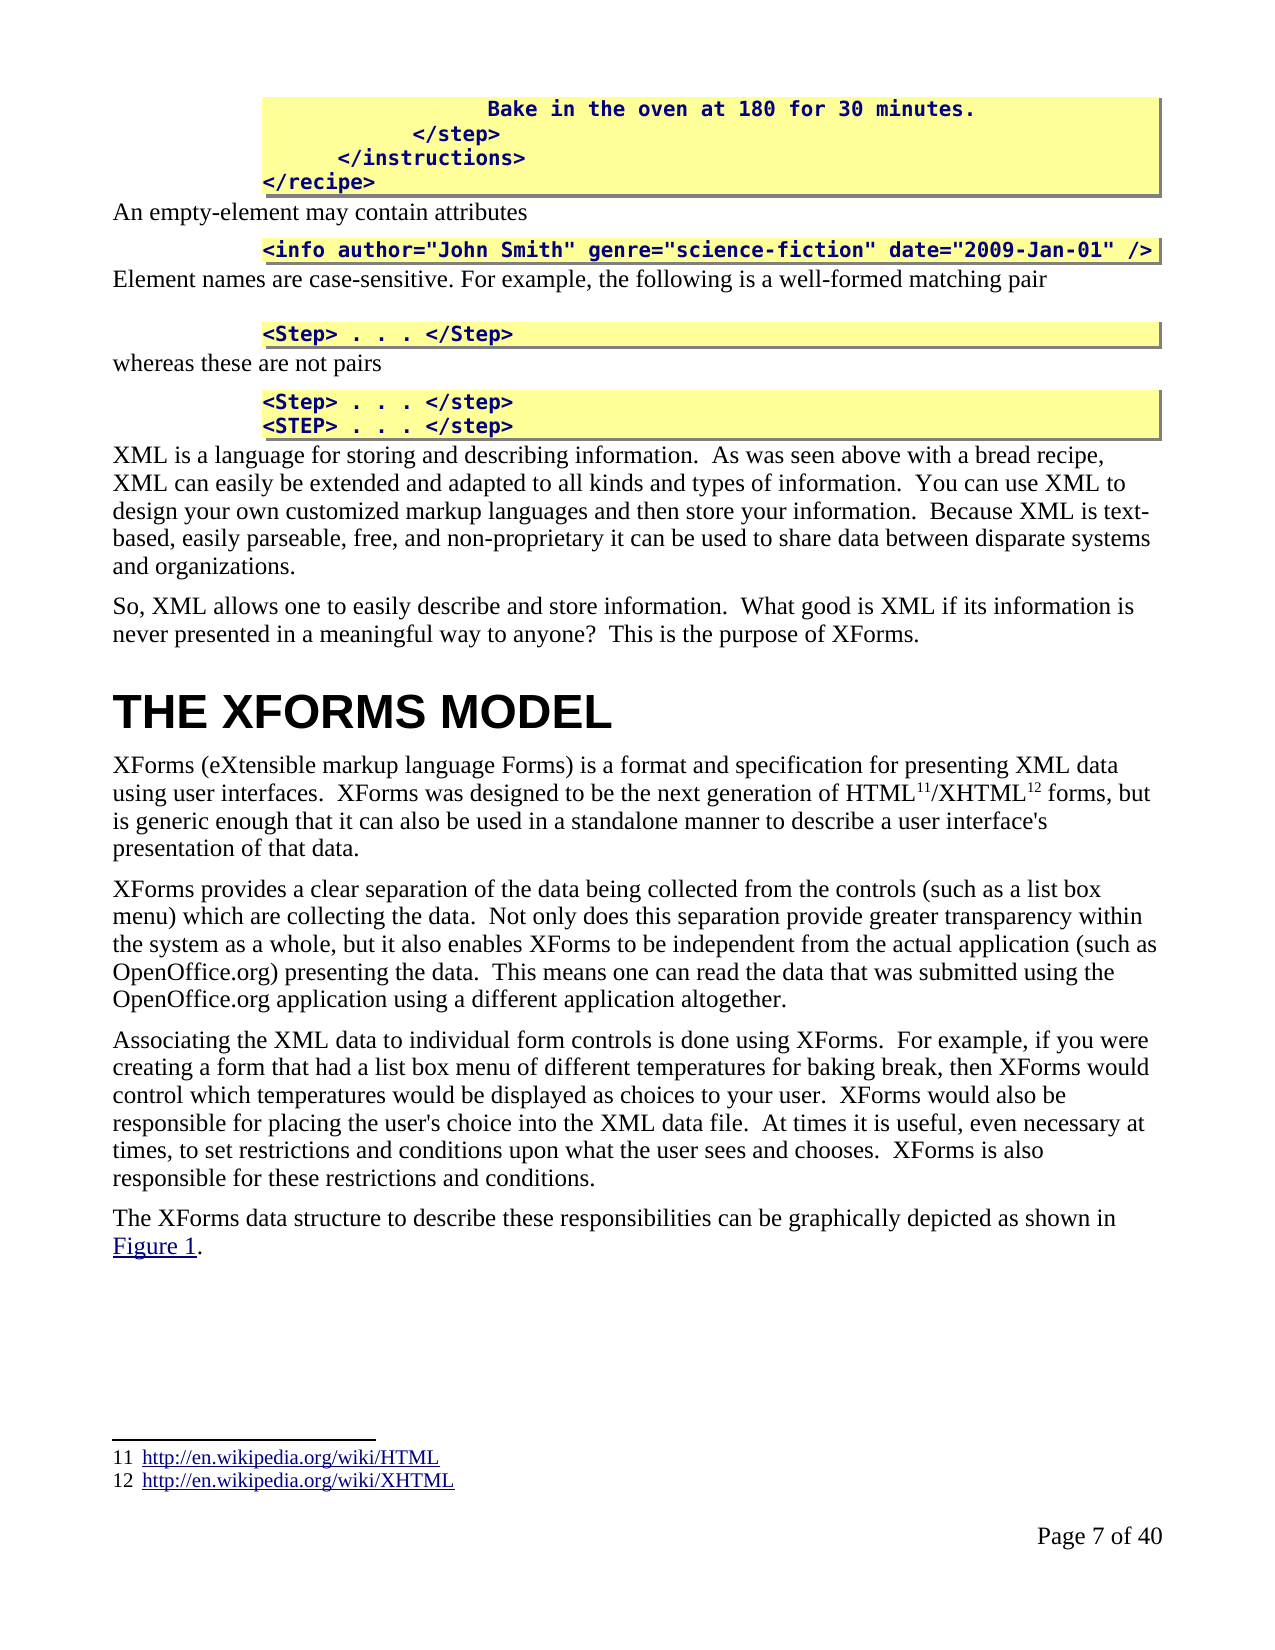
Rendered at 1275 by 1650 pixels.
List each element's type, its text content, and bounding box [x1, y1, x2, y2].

text http://en.wikipedia.org/wiki/XHTML [112, 1469, 1162, 1492]
text So, XML allows one to easily describe and store information. What good is XML if its information is never presented in a meaningful way to anyone? This is the purpose of XForms. [112, 592, 1162, 648]
text Bake in the oven at 180 for 30 minutes. [262, 97, 1159, 122]
text whereas these are not pairs [112, 349, 1162, 377]
text <STEP> . . . </step> [262, 414, 1159, 438]
text The XForms data structure to describe these responsibilities can be graphically depicted as shown in Figure 1. [112, 1204, 1162, 1260]
subtitle The XForms Model [112, 685, 1162, 739]
text An empty-element may contain attributes [112, 198, 1162, 225]
text Associating the XML data to individual form controls is done using XForms. For example, if you were creating a form that had a list box menu of different temperatures for baking break, then XForms would control which temperatures would be displayed as choices to your user. XForms would also be responsible for placing the user's choice into the XML data file. At times it is useful, even necessary at times, to set restrictions and conditions upon what the user sees and chooses. XForms is also responsible for these restrictions and conditions. [112, 1026, 1162, 1192]
text Element names are case-sensitive. For example, the following is a well-formed matching pair [112, 265, 1162, 293]
text <Step> . . . </step> [262, 390, 1159, 414]
text </recipe> [262, 170, 1159, 194]
text XForms provides a clear separation of the data being collected from the controls (such as a list box menu) which are collecting the data. Not only does this separation provide greater transparency within the system as a whole, but it also enables XForms to be independent from the actual application (such as OpenOffice.org) presenting the data. This means one can read the data that was submitted using the OpenOffice.org application using a different application altogether. [112, 875, 1162, 1013]
text XForms (eXtensible markup language Forms) is a format and specification for presenting XML data using user interfaces. XForms was designed to be the next generation of HTML/XHTML forms, but is generic enough that it can also be used in a standalone manner to describe a user interface's presentation of that data. [112, 751, 1162, 862]
text </instructions> [262, 146, 1159, 170]
text http://en.wikipedia.org/wiki/HTML [112, 1446, 1162, 1469]
text <info author="John Smith" genre="science-fiction" date="2009-Jan-01" /> [262, 238, 1159, 262]
text <Step> . . . </Step> [262, 322, 1159, 347]
text XML is a language for storing and describing information. As was seen above with a bread recipe, XML can easily be extended and adapted to all kinds and types of information. You can use XML to design your own customized markup languages and then store your information. Because XML is text-based, easily parseable, free, and non-proprietary it can be used to share data between disparate systems and organizations. [112, 441, 1162, 580]
text </step> [262, 122, 1159, 146]
